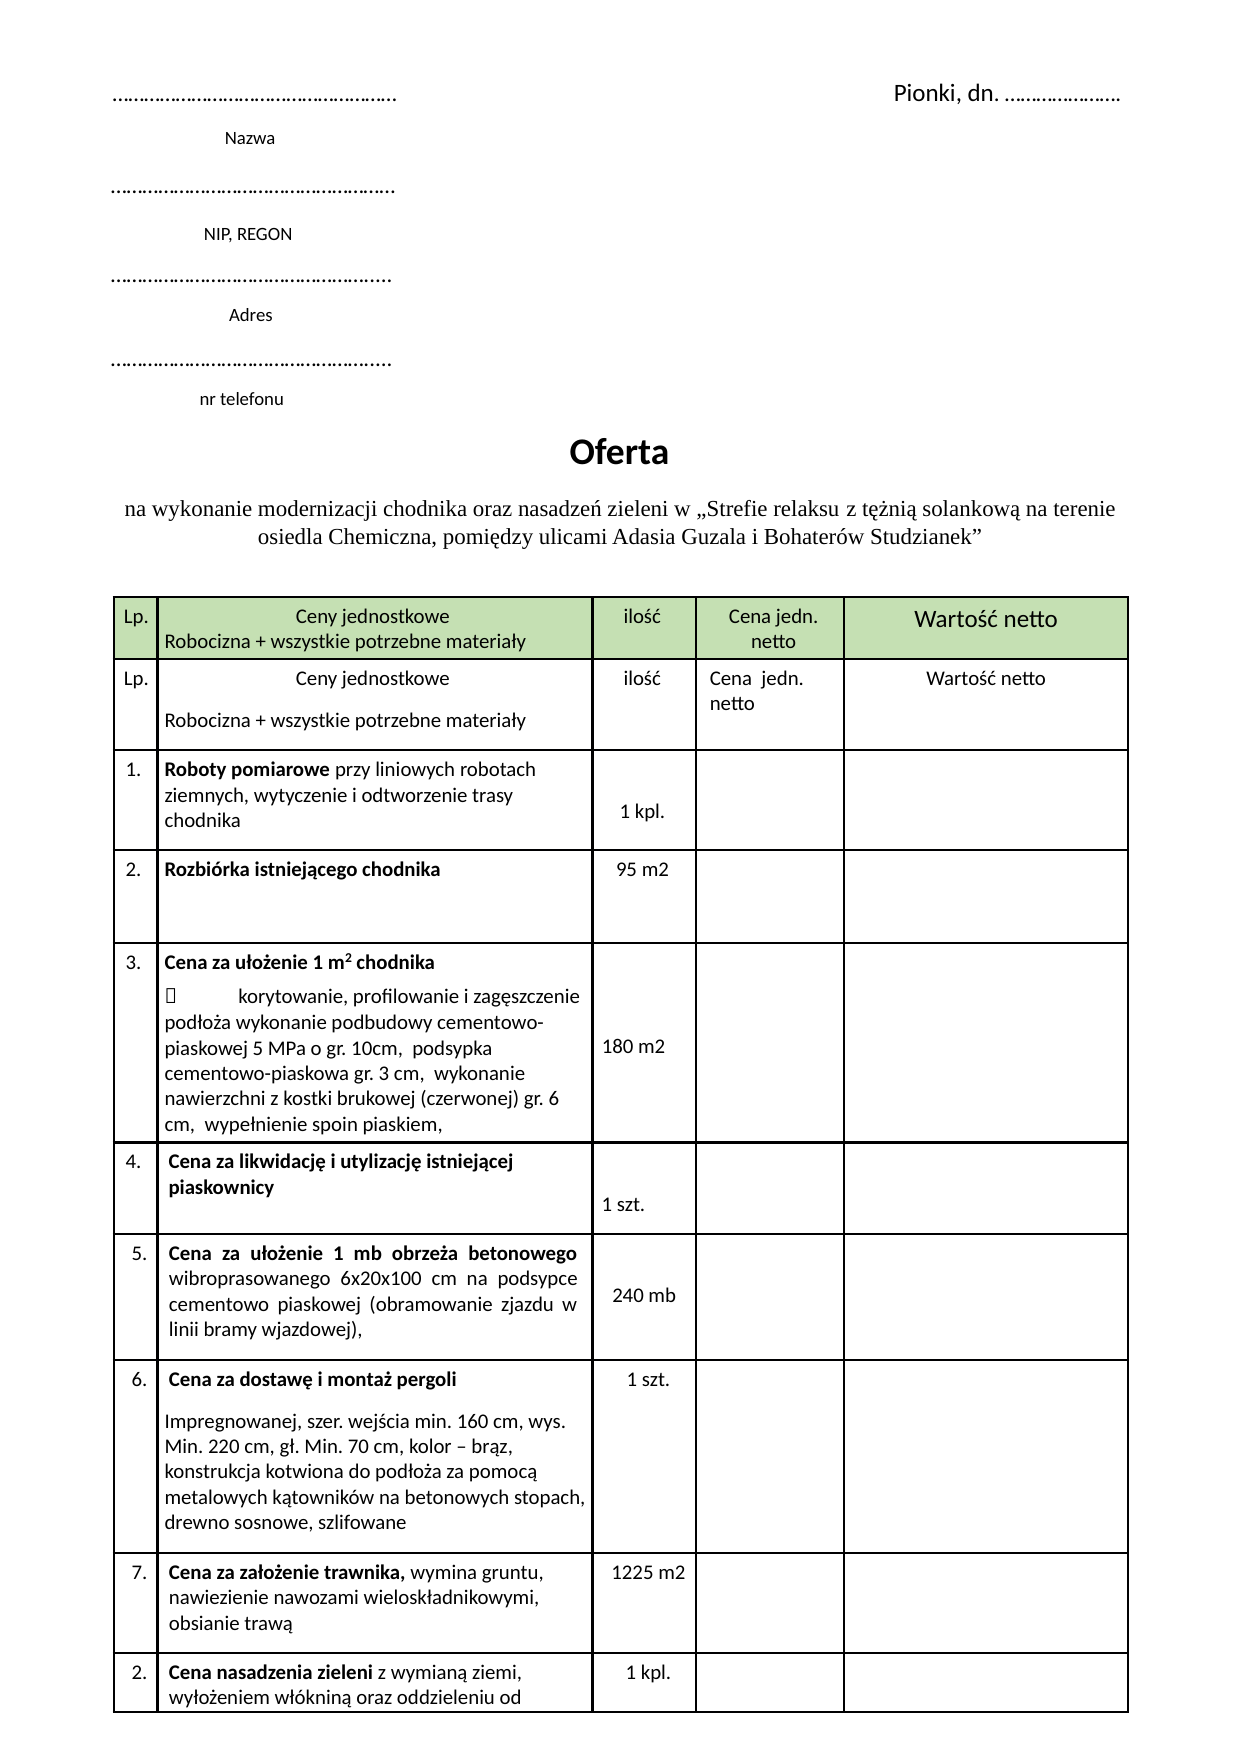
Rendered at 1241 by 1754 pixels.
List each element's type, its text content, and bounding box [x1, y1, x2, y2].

table_cell Rozbiórka istniejącego chodnika [159, 851, 591, 942]
table_cell [697, 1144, 843, 1233]
table_cell 1 kpl. [594, 1654, 695, 1711]
table_cell [697, 1361, 843, 1552]
table_cell 4. [115, 1144, 156, 1233]
table_cell Ceny jednostkowe Robocizna + wszystkie potrzebne materiały [159, 660, 591, 749]
table_cell 95 m2 [594, 851, 695, 942]
table_cell [845, 944, 1127, 1141]
table_cell [697, 851, 843, 942]
table_header Lp. [115, 598, 156, 658]
text NIP, REGON [111, 218, 1128, 246]
table_cell 2. [115, 851, 156, 942]
text Adres [111, 303, 1128, 326]
table_cell [845, 1554, 1127, 1652]
text …………………………………………..... [111, 260, 1128, 288]
text ……………………………………………… [111, 171, 1128, 199]
table_header Wartość netto [845, 598, 1127, 658]
table_cell [697, 1654, 843, 1711]
table_cell [697, 751, 843, 849]
table_cell 1. [115, 751, 156, 849]
table_cell Cena za dostawę i montaż pergoli Impregnowanej, szer. wejścia min. 160 cm, wys. Min. 220 cm, gł. Min. 70 cm, kolor – brąz, konstrukcja kotwiona do podłoża za pomocą metalowych kątowników na betonowych stopach, drewno sosnowe, szlifowane [159, 1361, 591, 1552]
table_cell 1 kpl. [594, 751, 695, 849]
text nr telefonu [111, 387, 1128, 410]
table_cell [697, 1554, 843, 1652]
table_cell 1 szt. [594, 1144, 695, 1233]
table_cell Cena za likwidację i utylizację istniejącej piaskownicy [159, 1144, 591, 1233]
table_cell [845, 1235, 1127, 1358]
table_cell 7. [115, 1554, 156, 1652]
table_cell [697, 1235, 843, 1358]
table_header Cena jedn. netto [697, 598, 843, 658]
table_cell Roboty pomiarowe przy liniowych robotach ziemnych, wytyczenie i odtworzenie trasy chodnika [159, 751, 591, 849]
table_cell 2. [115, 1654, 156, 1711]
table_cell [697, 944, 843, 1141]
table_cell 1225 m2 [594, 1554, 695, 1652]
table_cell [845, 1654, 1127, 1711]
table_cell Cena nasadzenia zieleni z wymianą ziemi, wyłożeniem włókniną oraz oddzieleniu od [159, 1654, 591, 1711]
table_cell 180 m2 [594, 944, 695, 1141]
table_cell 1 szt. [594, 1361, 695, 1552]
text Oferta [111, 428, 1128, 474]
table_header ilość [594, 598, 695, 658]
table_cell 240 mb [594, 1235, 695, 1358]
text Nazwa [111, 126, 1128, 149]
table_cell Cena za założenie trawnika, wymina gruntu, nawiezienie nawozami wieloskładnikowymi, obsianie trawą [159, 1554, 591, 1652]
text ……………………………………………… Pionki, dn. …………………. [112, 77, 1128, 107]
table_cell ilość [594, 660, 695, 749]
table_cell [845, 751, 1127, 849]
table_cell [845, 1361, 1127, 1552]
table_cell Cena jedn. netto [697, 660, 843, 749]
table_cell Cena za ułożenie 1 mb obrzeża betonowego wibroprasowanego 6x20x100 cm na podsypce cementowo piaskowej (obramowanie zjazdu w linii bramy wjazdowej), [159, 1235, 591, 1358]
table_cell 3. [115, 944, 156, 1141]
table_cell 5. [115, 1235, 156, 1358]
table_cell 6. [115, 1361, 156, 1552]
table_cell Lp. [115, 660, 156, 749]
table_cell Wartość netto [845, 660, 1127, 749]
text …………………………………………..... [111, 344, 1128, 372]
table_cell Cena za ułożenie 1 m2 chodnika korytowanie, profilowanie i zagęszczenie podłoża wykonanie podbudowy cementowo-piaskowej 5 MPa o gr. 10cm, podsypka cementowo-piaskowa gr. 3 cm, wykonanie nawierzchni z kostki brukowej (czerwonej) gr. 6 cm, wypełnienie spoin piaskiem, [159, 944, 591, 1141]
table_cell [845, 851, 1127, 942]
table_cell [845, 1144, 1127, 1233]
text na wykonanie modernizacji chodnika oraz nasadzeń zieleni w „Strefie relaksu z tężnią solankową na terenie osiedla Chemiczna, pomiędzy ulicami Adasia Guzala i Bohaterów Studzianek” [112, 495, 1128, 549]
table_header Ceny jednostkowe Robocizna + wszystkie potrzebne materiały [159, 598, 591, 658]
